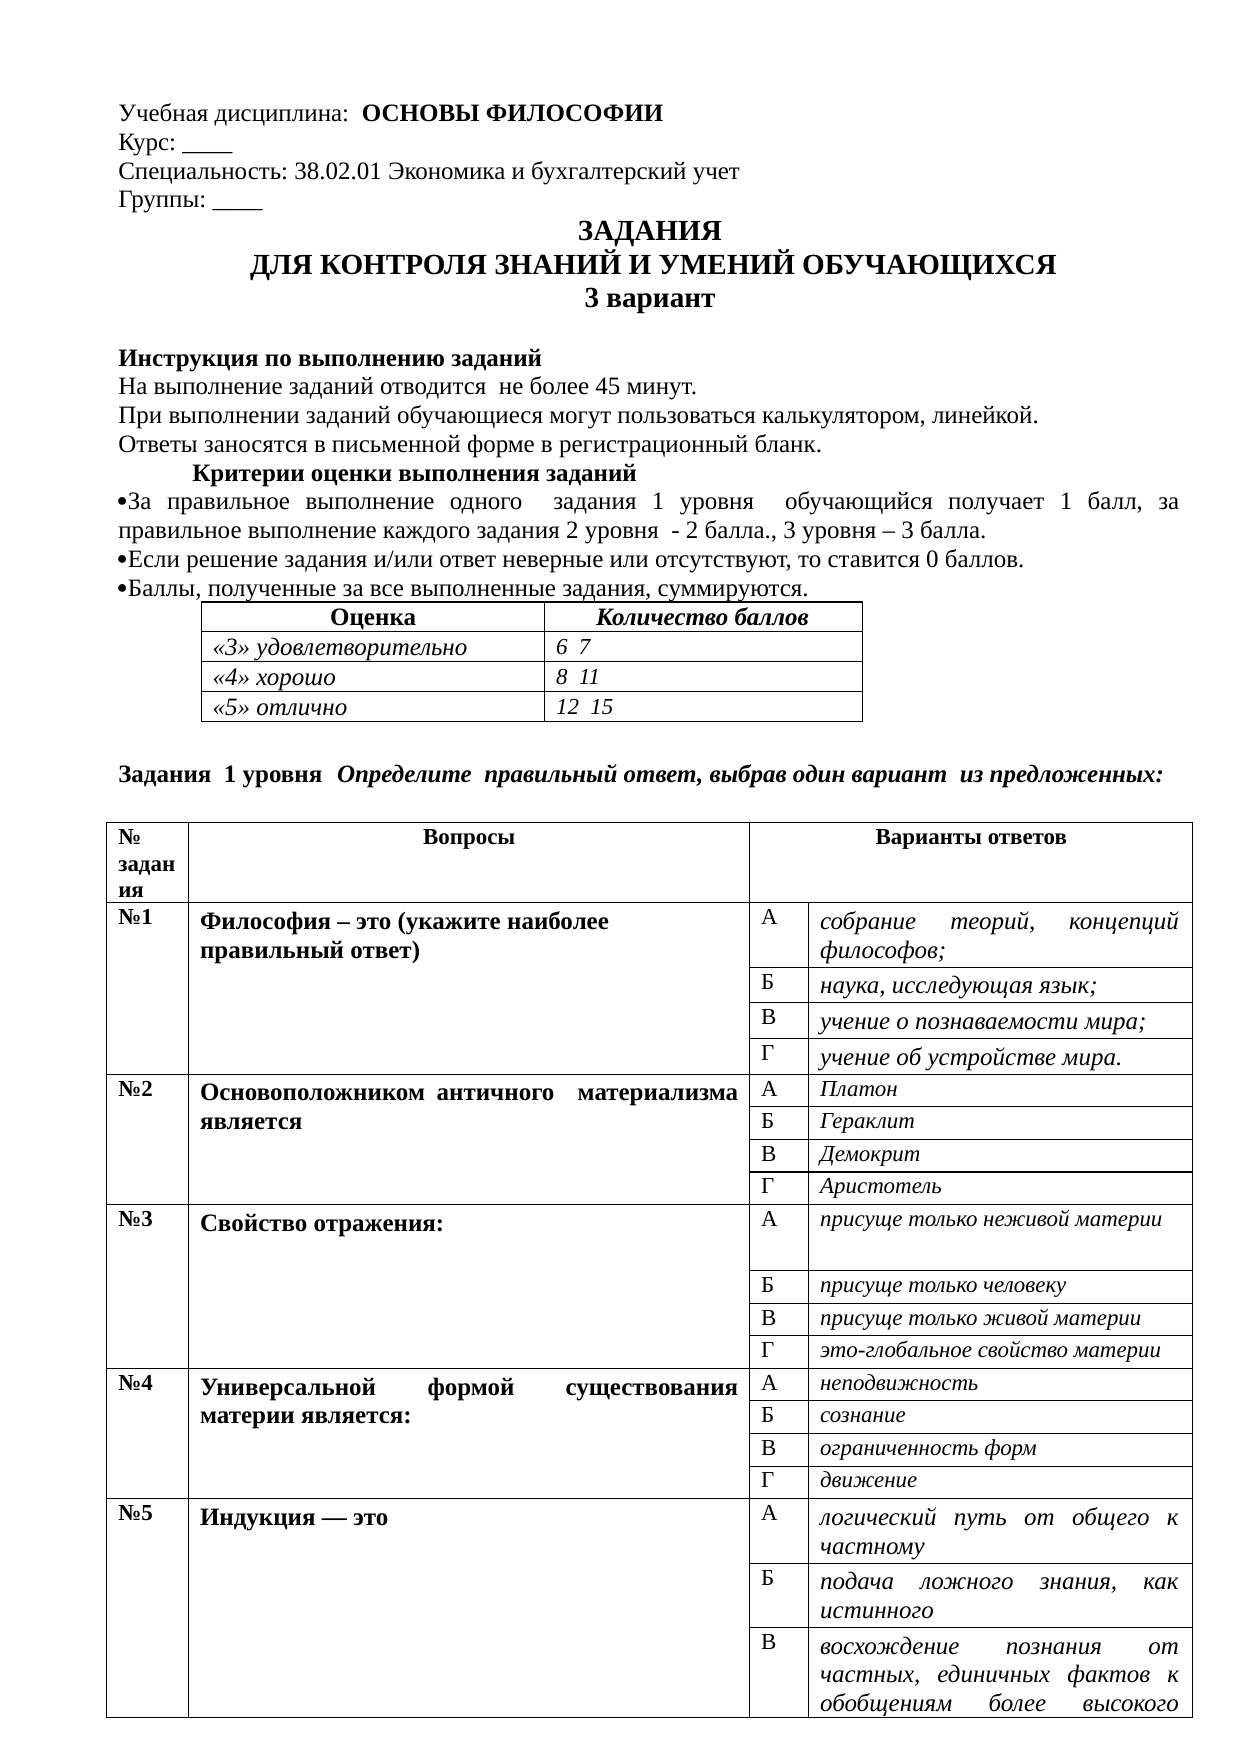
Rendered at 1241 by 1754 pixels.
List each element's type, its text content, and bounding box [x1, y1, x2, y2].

table_cell Б [750, 968, 808, 1002]
table_cell логический путь от общего к частному [809, 1499, 1192, 1562]
table_cell А [750, 1205, 808, 1270]
text Ответы заносятся в письменной форме в регистрационный бланк. [118, 429, 1181, 458]
table_cell движение [809, 1467, 1192, 1498]
table_cell наука, исследующая язык; [809, 968, 1192, 1002]
table_cell учение об устройстве мира. [809, 1039, 1192, 1073]
table_cell ограниченность форм [809, 1434, 1192, 1466]
text Учебная дисциплина: ОСНОВЫ ФИЛОСОФИИ [118, 98, 1175, 127]
table_cell Аристотель [809, 1173, 1192, 1204]
table_header Вопросы [189, 823, 749, 902]
table_cell восхождение познания от частных, единичных фактов к обобщениям более высокого [809, 1628, 1192, 1717]
table_cell В [750, 1628, 808, 1717]
text Курс: ____ [118, 127, 1181, 156]
table_cell Б [750, 1564, 808, 1627]
text ЗАДАНИЯ [118, 213, 1181, 247]
table_cell Б [750, 1107, 808, 1139]
table_cell это-глобальное свойство материи [809, 1336, 1192, 1368]
table_cell 12 15 [545, 692, 862, 721]
text Специальность: 38.02.01 Экономика и бухгалтерский учет [118, 156, 1179, 184]
table_cell учение о познаваемости мира; [809, 1003, 1192, 1038]
table_cell В [750, 1140, 808, 1171]
table_cell подача ложного знания, как истинного [809, 1564, 1192, 1627]
table_header Количество баллов [545, 603, 862, 631]
text При выполнении заданий обучающиеся могут пользоваться калькулятором, линейкой. [118, 400, 1181, 429]
list За правильное выполнение одного задания 1 уровня обучающийся получает 1 балл, за правильное выполнение каждого задания 2 уровня - 2 балла., 3 уровня – 3 балла. [118, 486, 1181, 544]
text На выполнение заданий отводится не более 45 минут. [118, 371, 1181, 400]
table_cell Основоположником античного материализма является [189, 1075, 749, 1204]
table_cell №1 [107, 903, 188, 1073]
table_cell 8 11 [545, 662, 862, 691]
table_cell присуще только живой материи [809, 1304, 1192, 1335]
table_cell неподвижность [809, 1369, 1192, 1400]
table_cell Г [750, 1336, 808, 1368]
table_cell №4 [107, 1369, 188, 1498]
table_cell Б [750, 1271, 808, 1302]
table_cell «5» отлично [202, 692, 544, 721]
table_cell Гераклит [809, 1107, 1192, 1139]
text ДЛЯ КОНТРОЛЯ ЗНАНИЙ И УМЕНИЙ ОБУЧАЮЩИХСЯ [118, 247, 1181, 280]
list Баллы, полученные за все выполненные задания, суммируются. [118, 573, 1181, 601]
table_cell А [750, 1075, 808, 1106]
table_cell Свойство отражения: [189, 1205, 749, 1368]
table_cell присуще только неживой материи [809, 1205, 1192, 1270]
table_cell А [750, 1369, 808, 1400]
list Если решение задания и/или ответ неверные или отсутствуют, то ставится 0 баллов. [118, 544, 1181, 573]
table_header № задания [107, 823, 188, 902]
text Критерии оценки выполнения заданий [118, 458, 1181, 486]
table_header Варианты ответов [750, 823, 1192, 902]
table_cell Платон [809, 1075, 1192, 1106]
text Группы: ____ [118, 184, 1181, 213]
table_cell №3 [107, 1205, 188, 1368]
table_cell В [750, 1304, 808, 1335]
table_cell «3» удовлетворительно [202, 632, 544, 661]
table_cell 6 7 [545, 632, 862, 661]
table_header Оценка [202, 603, 544, 631]
table_cell Демокрит [809, 1140, 1192, 1171]
table_cell Г [750, 1467, 808, 1498]
table_cell №2 [107, 1075, 188, 1204]
text Инструкция по выполнению заданий [118, 343, 1181, 371]
table_cell Универсальной формой существования материи является: [189, 1369, 749, 1498]
table_cell №5 [107, 1499, 188, 1717]
table_cell Г [750, 1173, 808, 1204]
table_cell А [750, 903, 808, 967]
table_cell Б [750, 1401, 808, 1433]
table_cell собрание теорий, концепций философов; [809, 903, 1192, 967]
table_cell «4» хорошо [202, 662, 544, 691]
table_cell Г [750, 1039, 808, 1073]
table_cell присуще только человеку [809, 1271, 1192, 1302]
text Задания 1 уровня Определите правильный ответ, выбрав один вариант из предложенных: [118, 755, 1181, 789]
table_cell А [750, 1499, 808, 1562]
table_cell сознание [809, 1401, 1192, 1433]
table_cell В [750, 1434, 808, 1466]
text 3 вариант [118, 280, 1181, 314]
table_cell В [750, 1003, 808, 1038]
table_cell Философия – это (укажите наиболее правильный ответ) [189, 903, 749, 1073]
table_cell Индукция — это [189, 1499, 749, 1717]
